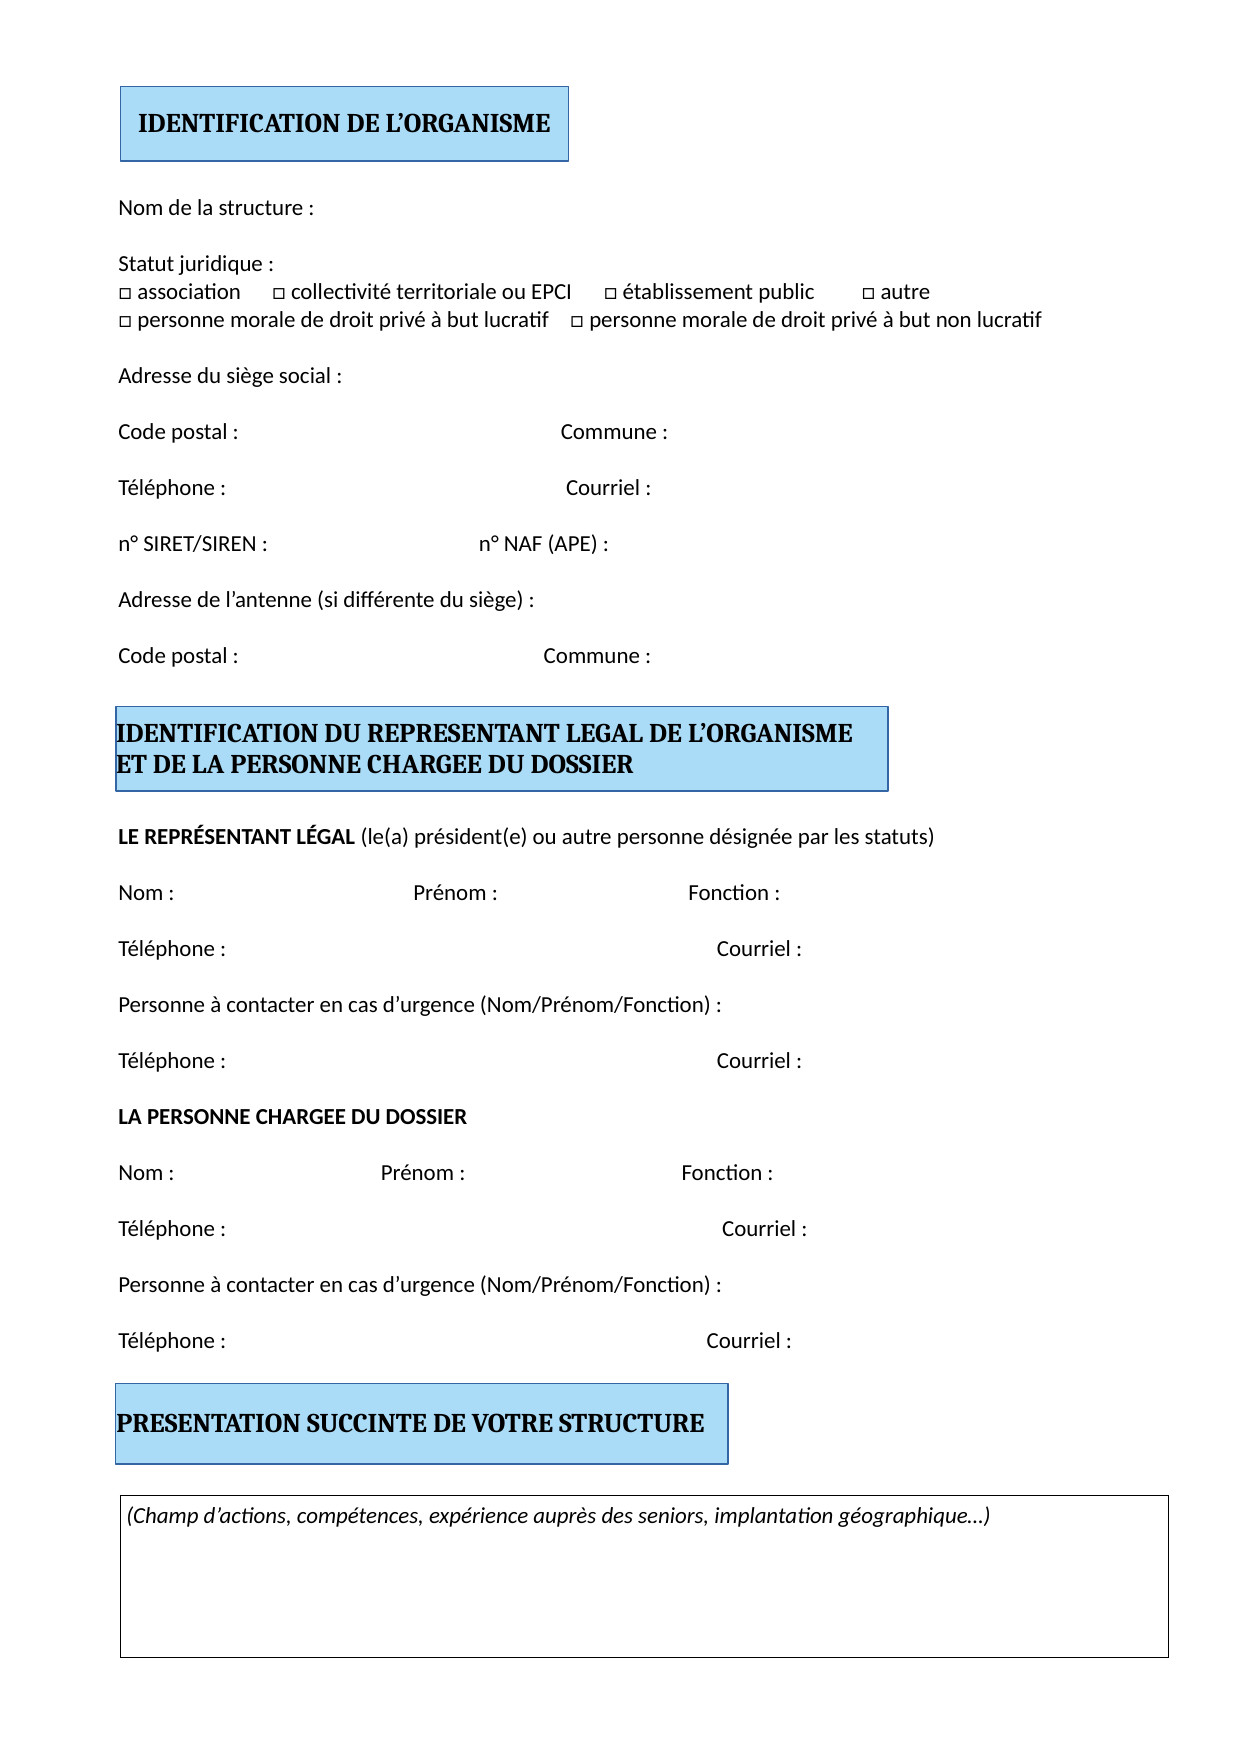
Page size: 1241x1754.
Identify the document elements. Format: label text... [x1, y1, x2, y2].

text Statut juridique : [118, 249, 1157, 277]
text n° SIRET/SIREN : n° NAF (APE) : [118, 529, 1157, 557]
text Personne à contacter en cas d’urgence (Nom/Prénom/Fonction) : [118, 990, 1157, 1018]
text LE REPRÉSENTANT LÉGAL (le(a) président(e) ou autre personne désignée par les statuts) [118, 822, 1157, 850]
text LA PERSONNE CHARGEE DU DOSSIER [118, 1102, 1157, 1130]
text Téléphone : Courriel : [118, 934, 1157, 962]
text □ personne morale de droit privé à but lucratif □ personne morale de droit privé à but non lucratif [118, 305, 1157, 333]
text Nom de la structure : [118, 193, 1157, 221]
text Personne à contacter en cas d’urgence (Nom/Prénom/Fonction) : [118, 1270, 1157, 1298]
text Téléphone : Courriel : [118, 1214, 1157, 1242]
text Téléphone : Courriel : [118, 1326, 1157, 1354]
text Adresse du siège social : [118, 361, 1157, 389]
text □ association □ collectivité territoriale ou EPCI □ établissement public □ autre [118, 277, 1157, 305]
text Code postal : Commune : [118, 641, 1157, 669]
text Téléphone : Courriel : [118, 1046, 1157, 1074]
text Code postal : Commune : [118, 417, 1157, 445]
text Adresse de l’antenne (si différente du siège) : [118, 585, 1157, 613]
text Téléphone : Courriel : [118, 473, 1157, 501]
text Nom : Prénom : Fonction : [118, 1158, 1157, 1186]
text Nom : Prénom : Fonction : [118, 878, 1157, 906]
table_header (Champ d’actions, compétences, expérience auprès des seniors, implantation géographique…) [121, 1496, 1168, 1657]
